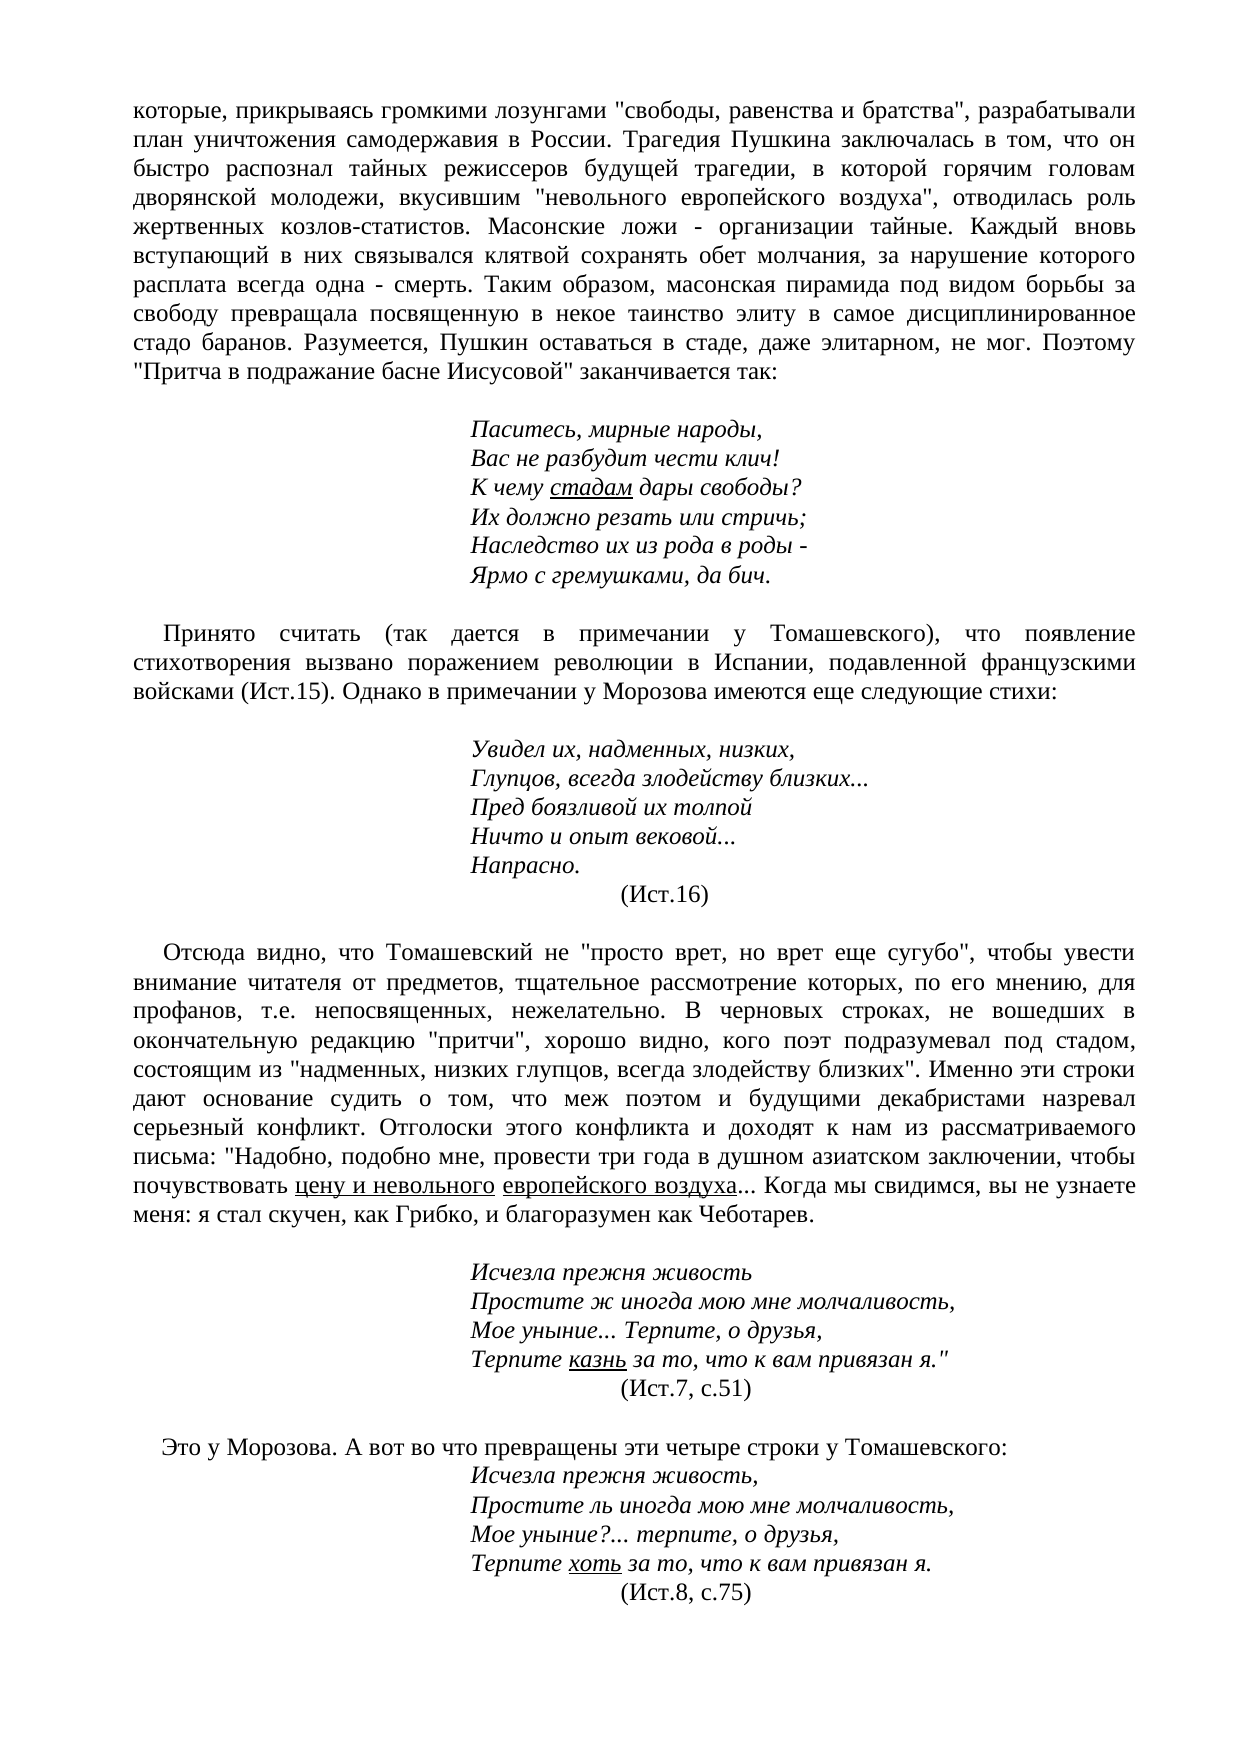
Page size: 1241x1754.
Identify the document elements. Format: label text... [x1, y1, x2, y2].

text которые, прикрываясь громкими лозунгами "свободы, равенства и братства", разрабатывали план уничтожения самодержавия в России. Трагедия Пушкина заключалась в том, что он быстро распознал тайных режиссеров будущей трагедии, в которой горячим головам дворянской молодежи, вкусившим "невольного европейского воздуха", отводилась роль жертвенных козлов-статистов. Масонские ложи - организации тайные. Каждый вновь вступающий в них связывался клятвой сохранять обет молчания, за нарушение которого расплата всегда одна - смерть. Таким образом, масонская пирамида под видом борьбы за свободу превращала посвященную в некое таинство элиту в самое дисциплинированное стадо баранов. Разумеется, Пушкин оставаться в стаде, даже элитарном, не мог. Поэтому "Притча в подражание басне Иисусовой" заканчивается так: [133, 94, 1137, 385]
text Глупцов, всегда злодейству близких... [133, 763, 1137, 792]
text (Ист.16) [133, 879, 1137, 908]
text Мое уныние... Терпите, о друзья, [133, 1315, 1137, 1344]
text Мое уныние?... терпите, о друзья, [133, 1518, 1137, 1548]
text Отсюда видно, что Томашевский не "просто врет, но врет еще сугубо", чтобы увести внимание читателя от предметов, тщательное рассмотрение которых, по его мнению, для профанов, т.е. непосвященных, нежелательно. В черновых строках, не вошедших в окончательную редакцию "притчи", хорошо видно, кого поэт подразумевал под стадом, состоящим из "надменных, низких глупцов, всегда злодейству близких". Именно эти строки дают основание судить о том, что меж поэтом и будущими декабристами назревал серьезный конфликт. Отголоски этого конфликта и доходят к нам из рассматриваемого письма: "Надобно, подобно мне, провести три года в душном азиатском заключении, чтобы почувствовать цену и невольного европейского воздуха... Когда мы свидимся, вы не узнаете меня: я стал скучен, как Грибко, и благоразумен как Чеботарев. [133, 937, 1137, 1228]
text Увидел их, надменных, низких, [133, 734, 1137, 763]
text Ничто и опыт вековой... [133, 821, 1137, 850]
text Исчезла прежня живость, [133, 1460, 1137, 1489]
text Наследство их из рода в роды - [133, 530, 1137, 559]
text Ярмо с гремушками, да бич. [133, 559, 1137, 588]
text Их должно резать или стричь; [133, 501, 1137, 530]
text Это у Морозова. А вот во что превращены эти четыре строки у Томашевского: [133, 1431, 1137, 1460]
text Паситесь, мирные народы, [133, 414, 1137, 443]
text Вас не разбудит чести клич! [133, 443, 1137, 472]
text Принято считать (так дается в примечании у Томашевского), что появление стихотворения вызвано поражением революции в Испании, подавленной французскими войсками (Ист.15). Однако в примечании у Морозова имеются еще следующие стихи: [133, 618, 1137, 705]
text Терпите хоть за то, что к вам привязан я. [133, 1548, 1137, 1577]
text (Ист.7, с.51) [133, 1373, 1137, 1402]
text Напрасно. [133, 850, 1137, 879]
text К чему стадам дары свободы? [133, 472, 1137, 501]
text Простите ль иногда мою мне молчаливость, [133, 1489, 1137, 1518]
text Терпите казнь за то, что к вам привязан я." [133, 1344, 1137, 1373]
text Простите ж иногда мою мне молчаливость, [133, 1286, 1137, 1315]
text Пред боязливой их толпой [133, 792, 1137, 821]
text Исчезла прежня живость [133, 1257, 1137, 1286]
text (Ист.8, с.75) [133, 1577, 1137, 1606]
